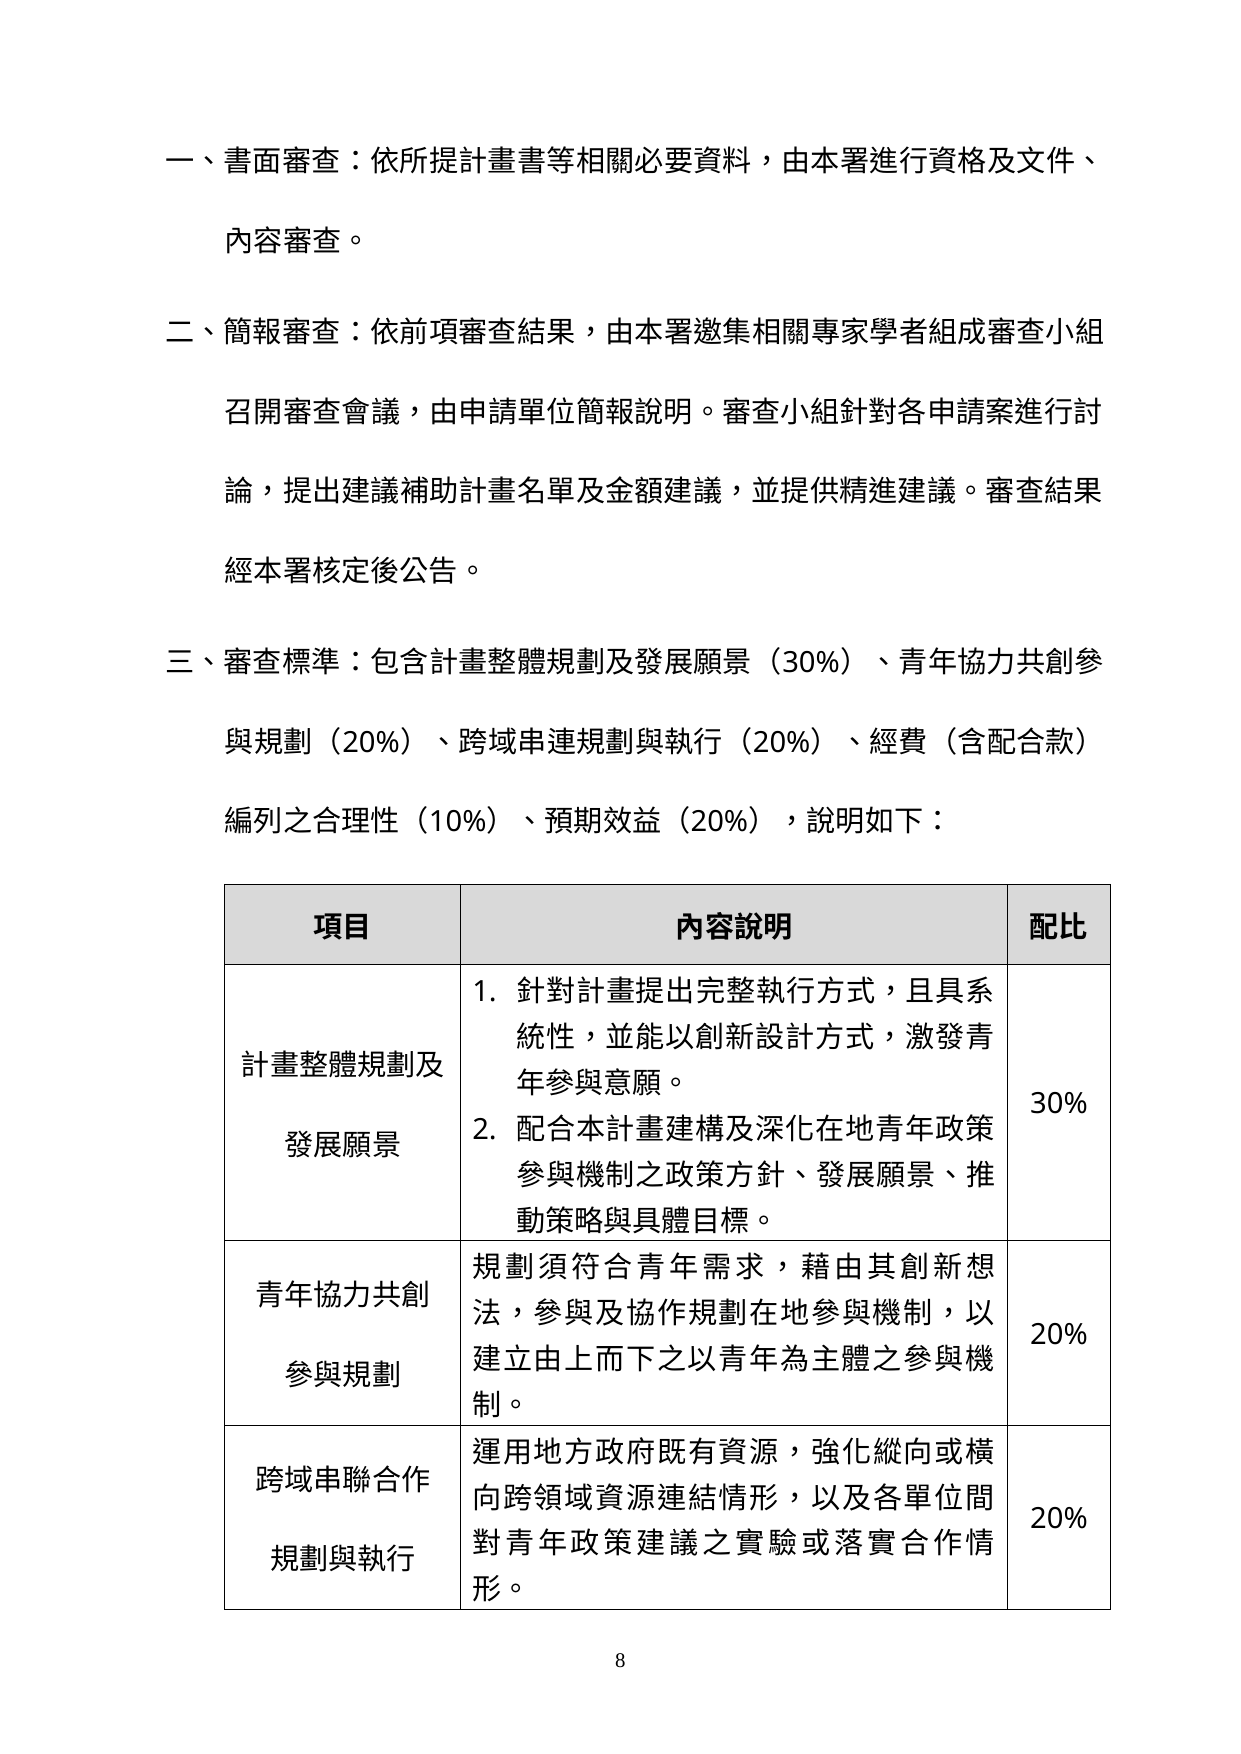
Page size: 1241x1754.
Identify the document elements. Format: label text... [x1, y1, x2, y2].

table_cell 20% [1008, 1241, 1110, 1424]
table_cell 青年協力共創 參與規劃 [225, 1241, 460, 1424]
list 簡報審查：依前項審查結果，由本署邀集相關專家學者組成審查小組召開審查會議，由申請單位簡報說明。審查小組針對各申請案進行討論，提出建議補助計畫名單及金額建議，並提供精進建議。審查結果經本署核定後公告。 [165, 291, 1104, 608]
list 書面審查：依所提計畫書等相關必要資料，由本署進行資格及文件、內容審查。 [165, 119, 1104, 278]
table_cell 計畫整體規劃及 發展願景 [225, 965, 460, 1240]
table_cell 30% [1008, 965, 1110, 1240]
table_header 內容說明 [461, 885, 1007, 964]
table_cell 跨域串聯合作 規劃與執行 [225, 1426, 460, 1609]
table_cell 針對計畫提出完整執行方式，且具系統性，並能以創新設計方式，激發青年參與意願。 配合本計畫建構及深化在地青年政策參與機制之政策方針、發展願景、推動策略與具體目標。 [461, 965, 1007, 1240]
table_header 項目 [225, 885, 460, 964]
table_header 配比 [1008, 885, 1110, 964]
list 審查標準：包含計畫整體規劃及發展願景（30%）、青年協力共創參與規劃（20%）、跨域串連規劃與執行（20%）、經費（含配合款）編列之合理性（10%）、預期效益（20%），說明如下： [165, 621, 1104, 859]
table_cell 20% [1008, 1426, 1110, 1609]
table_cell 規劃須符合青年需求，藉由其創新想法，參與及協作規劃在地參與機制，以建立由上而下之以青年為主體之參與機制。 [461, 1241, 1007, 1424]
table_cell 運用地方政府既有資源，強化縱向或橫向跨領域資源連結情形，以及各單位間對青年政策建議之實驗或落實合作情形。 [461, 1426, 1007, 1609]
